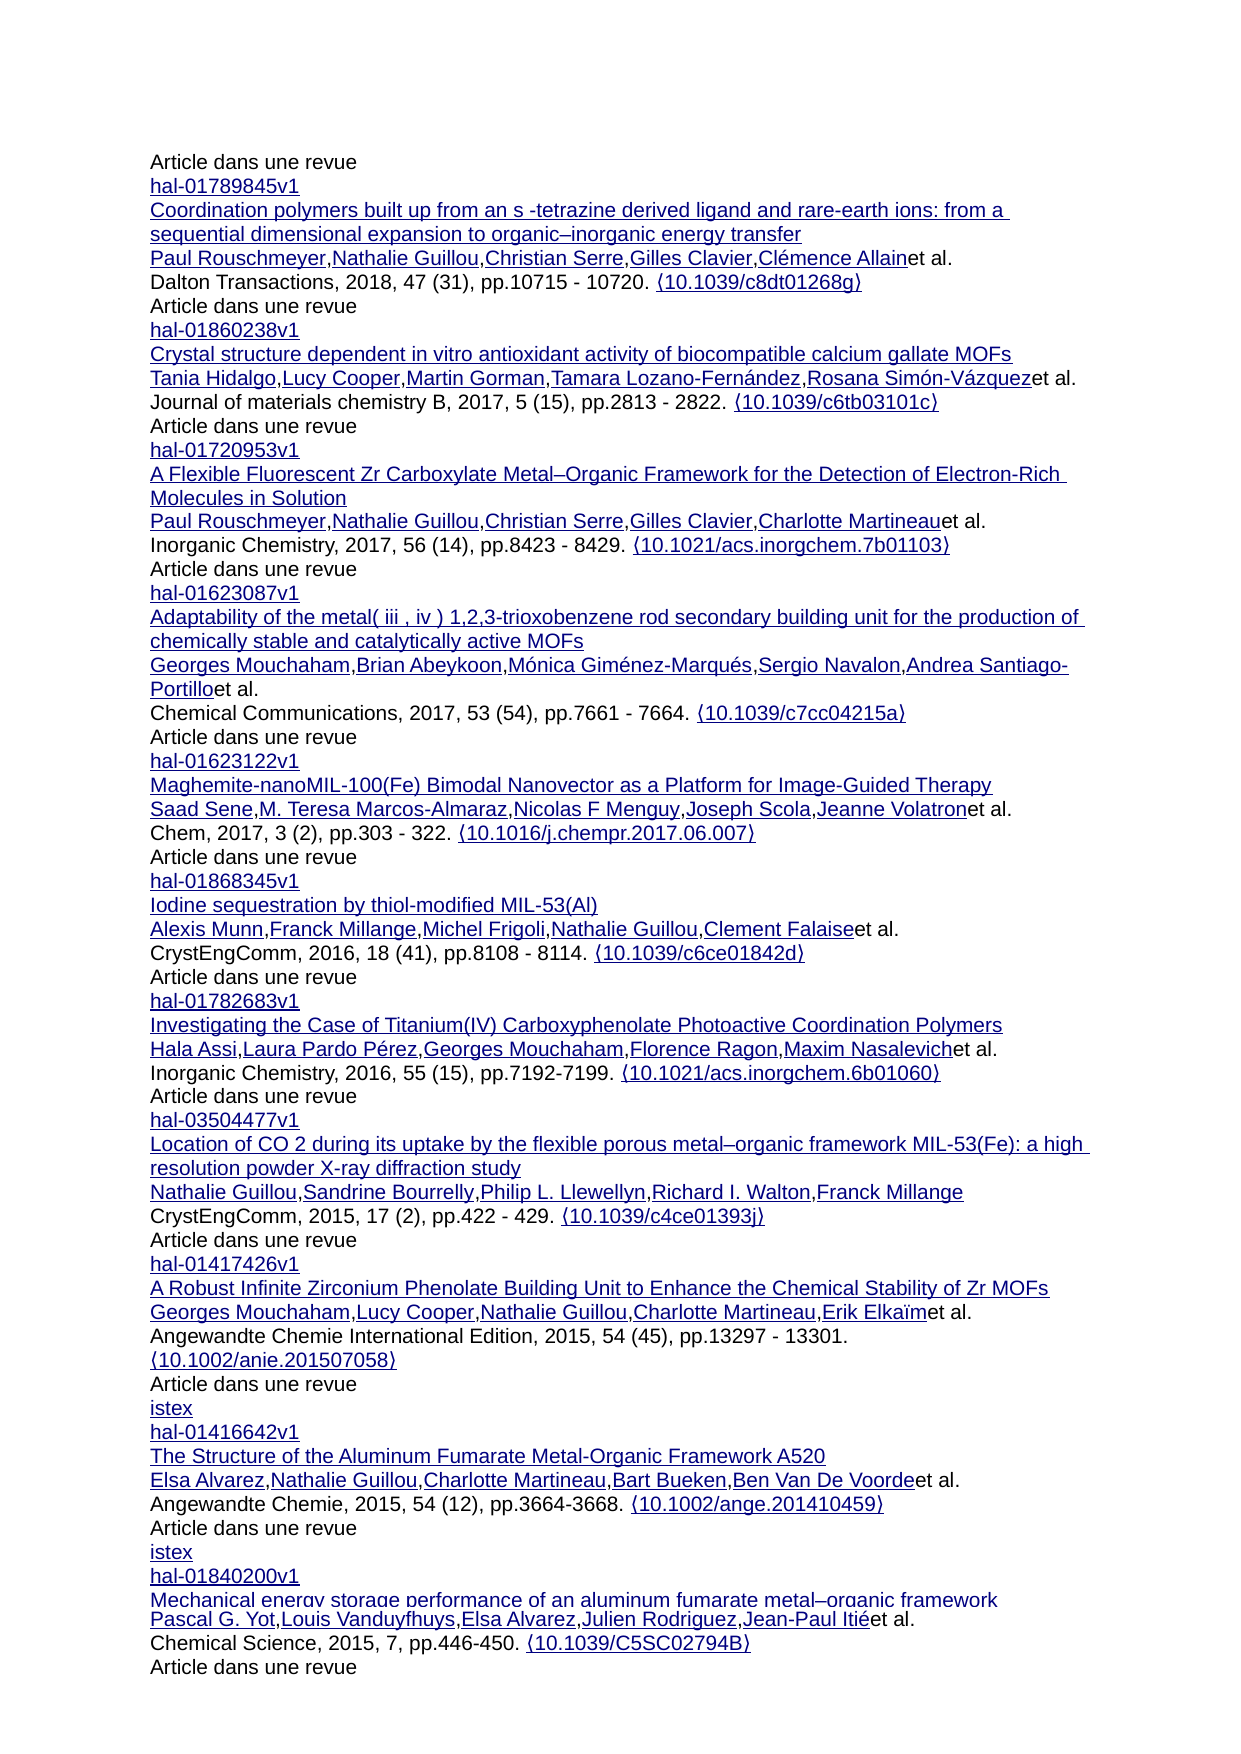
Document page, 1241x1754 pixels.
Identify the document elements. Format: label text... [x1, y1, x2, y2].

table_cell Maghemite-nanoMIL-100(Fe) Bimodal Nanovector as a Platform for Image-Guided Therapy Saad Sene,M. Teresa Marcos-Almaraz,Nicolas F Menguy,Joseph Scola,Jeanne Volatronet al. Chem, 2017, 3 (2), pp.303 - 322. ⟨10.1016/j.chempr.2017.06.007⟩ Article dans une revue hal-01868345v1 [150, 773, 1090, 893]
table_cell Adaptability of the metal( iii , iv ) 1,2,3-trioxobenzene rod secondary building unit for the production of chemically stable and catalytically active MOFs Georges Mouchaham,Brian Abeykoon,Mónica Giménez-Marqués,Sergio Navalon,Andrea Santiago-Portilloet al. Chemical Communications, 2017, 53 (54), pp.7661 - 7664. ⟨10.1039/c7cc04215a⟩ Article dans une revue hal-01623122v1 [150, 605, 1090, 773]
table_cell Mechanical energy storage performance of an aluminum fumarate metal–organic framework Pascal G. Yot,Louis Vanduyfhuys,Elsa Alvarez,Julien Rodriguez,Jean-Paul Itiéet al. Chemical Science, 2015, 7, pp.446-450. ⟨10.1039/C5SC02794B⟩ Article dans une revue [150, 1588, 1090, 1679]
table_cell Article dans une revue hal-01789845v1 [150, 150, 1090, 198]
table_cell resolution powder X-ray diffraction study Nathalie Guillou,Sandrine Bourrelly,Philip L. Llewellyn,Richard I. Walton,Franck Millange CrystEngComm, 2015, 17 (2), pp.422 - 429. ⟨10.1039/c4ce01393j⟩ Article dans une revue hal-01417426v1 [150, 1154, 1090, 1276]
table_cell Crystal structure dependent in vitro antioxidant activity of biocompatible calcium gallate MOFs Tania Hidalgo,Lucy Cooper,Martin Gorman,Tamara Lozano-Fernández,Rosana Simón-Vázquezet al. Journal of materials chemistry‎ B, 2017, 5 (15), pp.2813 - 2822. ⟨10.1039/c6tb03101c⟩ Article dans une revue hal-01720953v1 [150, 342, 1090, 461]
table_cell Investigating the Case of Titanium(IV) Carboxyphenolate Photoactive Coordination Polymers Hala Assi,Laura Pardo Pérez,Georges Mouchaham,Florence Ragon,Maxim Nasalevichet al. Inorganic Chemistry, 2016, 55 (15), pp.7192-7199. ⟨10.1021/acs.inorgchem.6b01060⟩ Article dans une revue hal-03504477v1 [150, 1013, 1090, 1132]
table_cell A Flexible Fluorescent Zr Carboxylate Metal–Organic Framework for the Detection of Electron-Rich Molecules in Solution Paul Rouschmeyer,Nathalie Guillou,Christian Serre,Gilles Clavier,Charlotte Martineauet al. Inorganic Chemistry, 2017, 56 (14), pp.8423 - 8429. ⟨10.1021/acs.inorgchem.7b01103⟩ Article dans une revue hal-01623087v1 [150, 461, 1090, 605]
table_cell Location of CO 2 during its uptake by the flexible porous metal–organic framework MIL-53(Fe): a high [150, 1132, 1090, 1153]
table_cell The Structure of the Aluminum Fumarate Metal-Organic Framework A520 Elsa Alvarez,Nathalie Guillou,Charlotte Martineau,Bart Bueken,Ben Van De Voordeet al. Angewandte Chemie, 2015, 54 (12), pp.3664-3668. ⟨10.1002/ange.201410459⟩ Article dans une revue istex hal-01840200v1 [150, 1444, 1090, 1587]
table_cell A Robust Infinite Zirconium Phenolate Building Unit to Enhance the Chemical Stability of Zr MOFs Georges Mouchaham,Lucy Cooper,Nathalie Guillou,Charlotte Martineau,Erik Elkaïmet al. Angewandte Chemie International Edition, 2015, 54 (45), pp.13297 - 13301. ⟨10.1002/anie.201507058⟩ Article dans une revue istex hal-01416642v1 [150, 1276, 1090, 1444]
table_cell Iodine sequestration by thiol-modified MIL-53(Al) Alexis Munn,Franck Millange,Michel Frigoli,Nathalie Guillou,Clement Falaiseet al. CrystEngComm, 2016, 18 (41), pp.8108 - 8114. ⟨10.1039/c6ce01842d⟩ Article dans une revue hal-01782683v1 [150, 893, 1090, 1012]
table_cell Coordination polymers built up from an s -tetrazine derived ligand and rare-earth ions: from a sequential dimensional expansion to organic–inorganic energy transfer Paul Rouschmeyer,Nathalie Guillou,Christian Serre,Gilles Clavier,Clémence Allainet al. Dalton Transactions, 2018, 47 (31), pp.10715 - 10720. ⟨10.1039/c8dt01268g⟩ Article dans une revue hal-01860238v1 [150, 198, 1090, 342]
